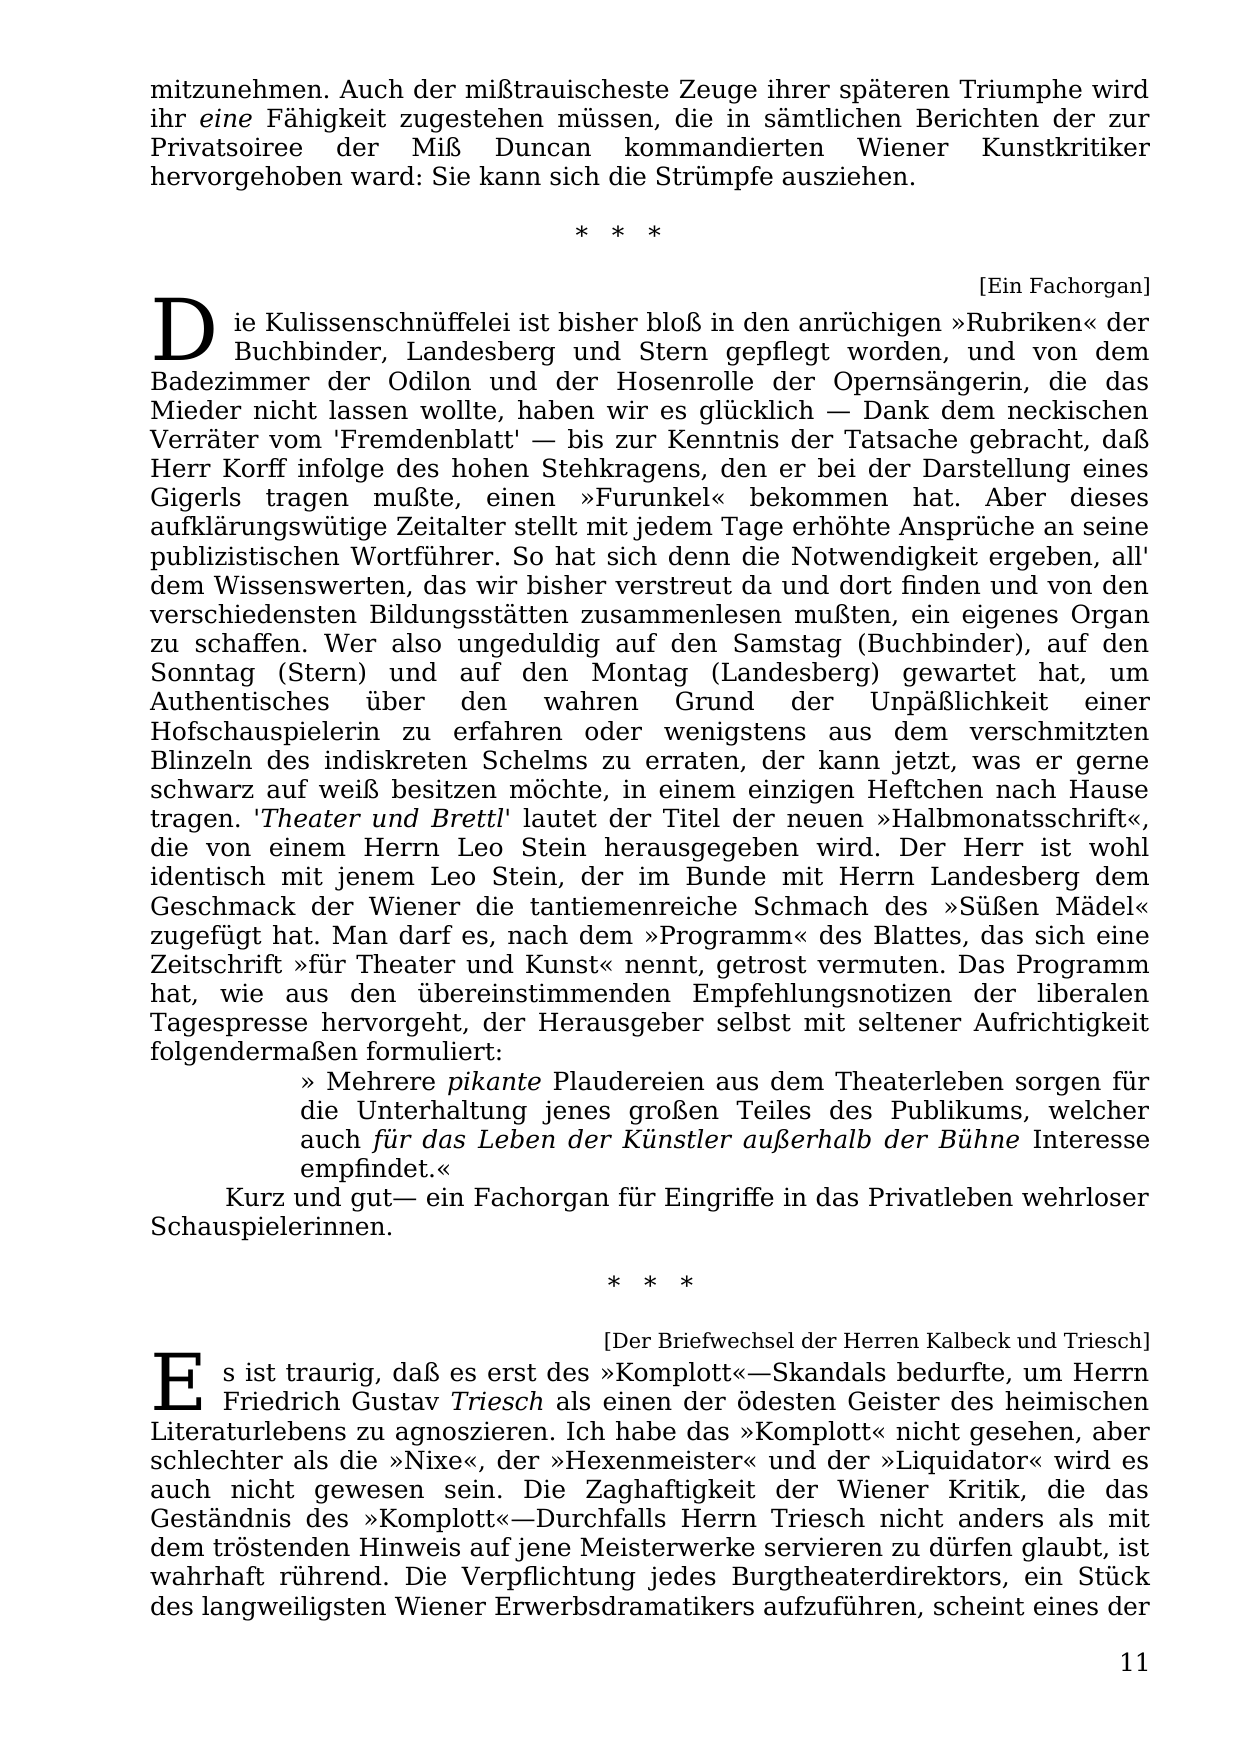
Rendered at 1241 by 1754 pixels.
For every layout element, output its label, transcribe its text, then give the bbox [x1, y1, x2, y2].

text mitzunehmen. Auch der mißtrauischeste Zeuge ihrer späteren Triumphe wird ihr eine Fähigkeit zugestehen müssen, die in sämtlichen Berichten der zur Privatsoiree der Miß Duncan kommandierten Wiener Kunstkritiker hervorgehoben ward: Sie kann sich die Strümpfe ausziehen. [150, 75, 1151, 192]
text Kurz und gut— ein Fachorgan für Eingriffe in das Privatleben wehrloser Schauspielerinnen. [150, 1183, 1151, 1242]
text * * * [150, 1271, 1151, 1300]
text [Ein Fachorgan] [150, 274, 1151, 298]
text Die Kulissenschnüffelei ist bisher bloß in den anrüchigen »Rubriken« der Buchbinder, Landesberg und Stern gepflegt worden, und von dem Badezimmer der Odilon und der Hosenrolle der Opernsängerin, die das Mieder nicht lassen wollte, haben wir es glücklich — Dank dem neckischen Verräter vom 'Fremdenblatt' — bis zur Kenntnis der Tatsache gebracht, daß Herr Korff infolge des hohen Stehkragens, den er bei der Darstellung eines Gigerls tragen mußte, einen »Furunkel« bekommen hat. Aber dieses aufklärungswütige Zeitalter stellt mit jedem Tage erhöhte Ansprüche an seine publizistischen Wortführer. So hat sich denn die Notwendigkeit ergeben, all' dem Wissenswerten, das wir bisher verstreut da und dort finden und von den verschiedensten Bildungsstätten zusammenlesen mußten, ein eigenes Organ zu schaffen. Wer also ungeduldig auf den Samstag (Buchbinder), auf den Sonntag (Stern) und auf den Montag (Landesberg) gewartet hat, um Authentisches über den wahren Grund der Unpäßlichkeit einer Hofschauspielerin zu erfahren oder wenigstens aus dem verschmitzten Blinzeln des indiskreten Schelms zu erraten, der kann jetzt, was er gerne schwarz auf weiß besitzen möchte, in einem einzigen Heftchen nach Hause tragen. 'Theater und Brettl' lautet der Titel der neuen »Halbmonatsschrift«, die von einem Herrn Leo Stein herausgegeben wird. Der Herr ist wohl identisch mit jenem Leo Stein, der im Bunde mit Herrn Landesberg dem Geschmack der Wiener die tantiemenreiche Schmach des »Süßen Mädel« zugefügt hat. Man darf es, nach dem »Programm« des Blattes, das sich eine Zeitschrift »für Theater und Kunst« nennt, getrost vermuten. Das Programm hat, wie aus den übereinstimmenden Empfehlungsnotizen der liberalen Tagespresse hervorgeht, der Herausgeber selbst mit seltener Aufrichtigkeit folgendermaßen formuliert: [150, 298, 1151, 1067]
text [Der Briefwechsel der Herren Kalbeck und Triesch] [150, 1329, 1151, 1353]
text Es ist traurig, daß es erst des »Komplott«—Skandals bedurfte, um Herrn Friedrich Gustav Triesch als einen der ödesten Geister des heimischen Literaturlebens zu agnoszieren. Ich habe das »Komplott« nicht gesehen, aber schlechter als die »Nixe«, der »Hexenmeister« und der »Liquidator« wird es auch nicht gewesen sein. Die Zaghaftigkeit der Wiener Kritik, die das Geständnis des »Komplott«—Durchfalls Herrn Triesch nicht anders als mit dem tröstenden Hinweis auf jene Meisterwerke servieren zu dürfen glaubt, ist wahrhaft rührend. Die Verpflichtung jedes Burgtheaterdirektors, ein Stück des langweiligsten Wiener Erwerbsdramatikers aufzuführen, scheint eines der [150, 1353, 1151, 1621]
text » Mehrere pikante Plaudereien aus dem Theaterleben sorgen für die Unterhaltung jenes großen Teiles des Publikums, welcher auch für das Leben der Künstler außerhalb der Bühne Interesse empfindet.« [300, 1067, 1151, 1183]
text * * * [150, 221, 1151, 250]
